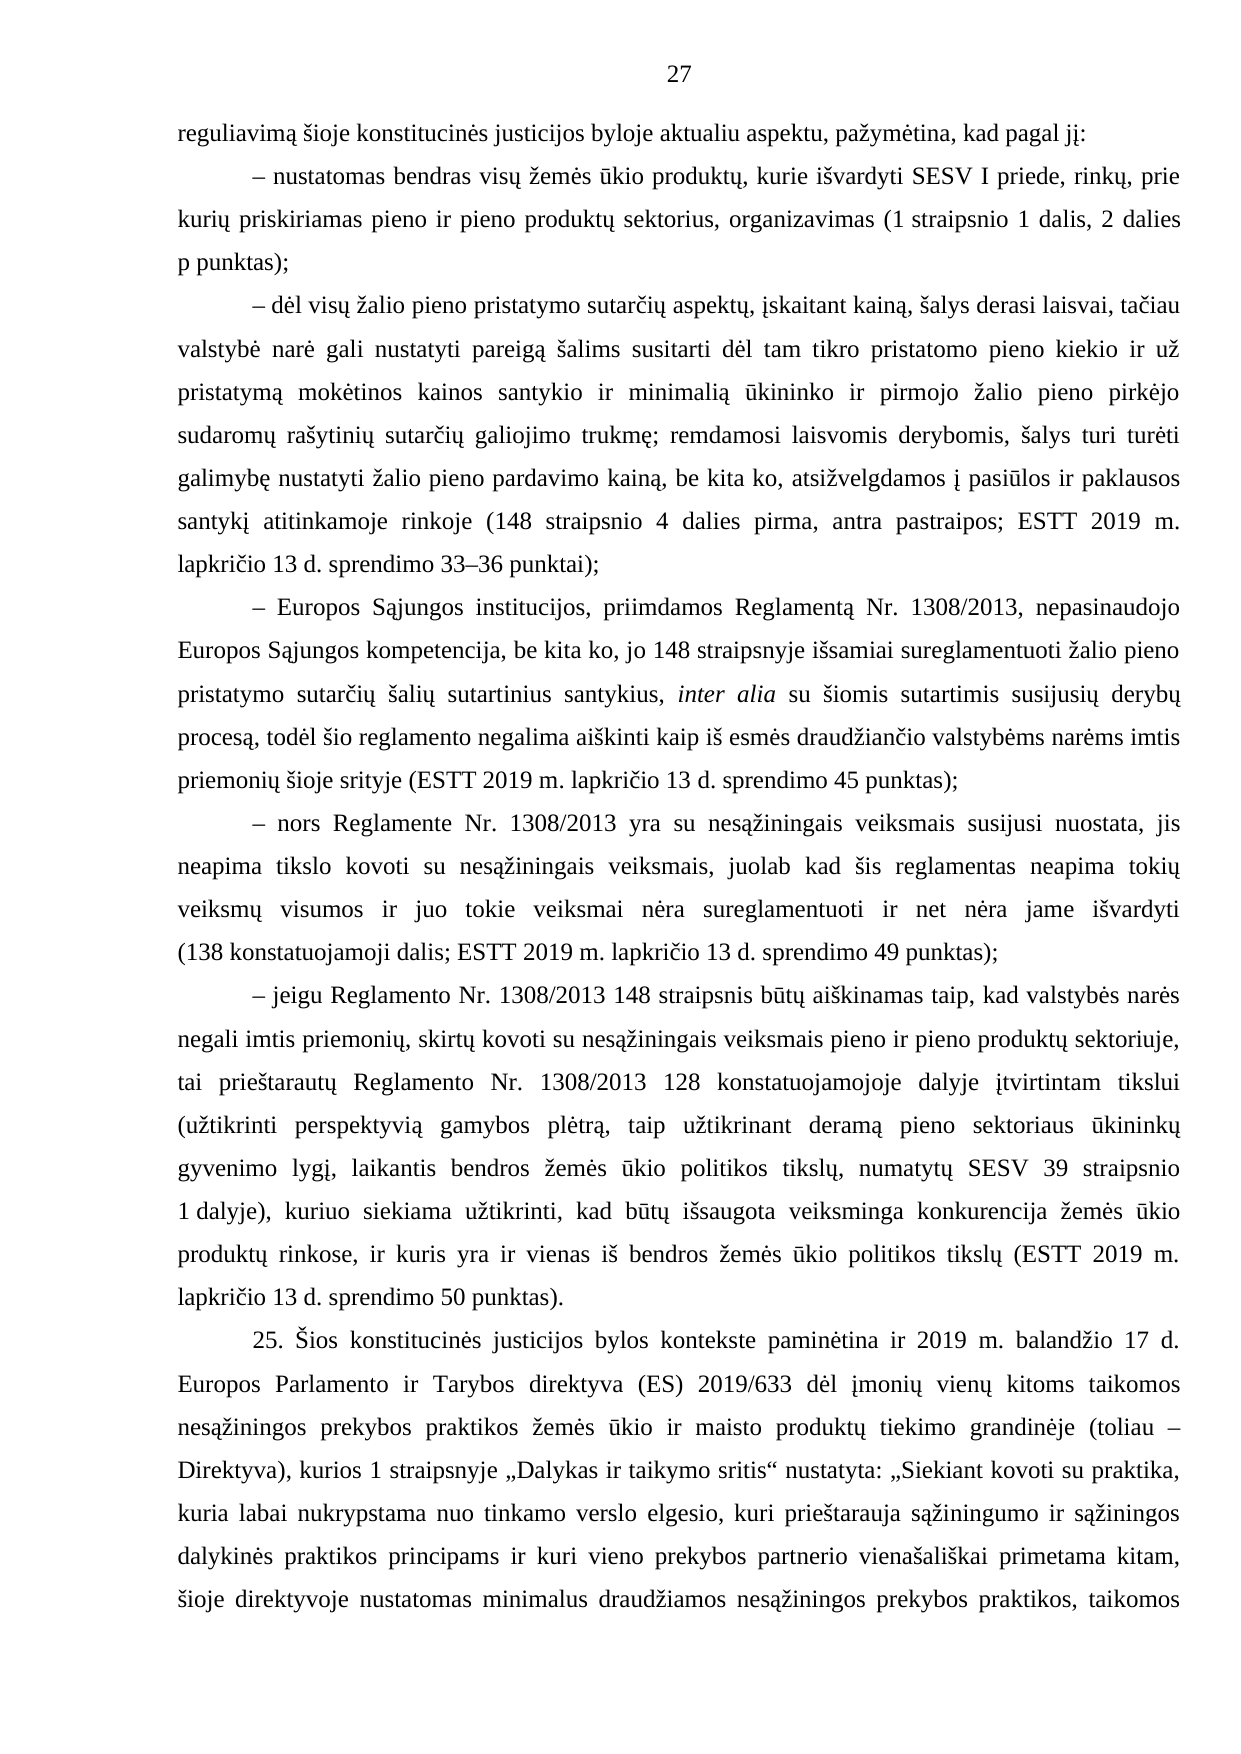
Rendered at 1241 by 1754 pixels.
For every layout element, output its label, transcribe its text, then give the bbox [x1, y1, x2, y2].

text – nustatomas bendras visų žemės ūkio produktų, kurie išvardyti SESV I priede, rinkų, prie kurių priskiriamas pieno ir pieno produktų sektorius, organizavimas (1 straipsnio 1 dalis, 2 dalies p punktas); [177, 161, 1181, 276]
text reguliavimą šioje konstitucinės justicijos byloje aktualiu aspektu, pažymėtina, kad pagal jį: [177, 118, 1181, 147]
text – jeigu Reglamento Nr. 1308/2013 148 straipsnis būtų aiškinamas taip, kad valstybės narės negali imtis priemonių, skirtų kovoti su nesąžiningais veiksmais pieno ir pieno produktų sektoriuje, tai prieštarautų Reglamento Nr. 1308/2013 128 konstatuojamojoje dalyje įtvirtintam tikslui (užtikrinti perspektyvią gamybos plėtrą, taip užtikrinant deramą pieno sektoriaus ūkininkų gyvenimo lygį, laikantis bendros žemės ūkio politikos tikslų, numatytų SESV 39 straipsnio 1 dalyje), kuriuo siekiama užtikrinti, kad būtų išsaugota veiksminga konkurencija žemės ūkio produktų rinkose, ir kuris yra ir vienas iš bendros žemės ūkio politikos tikslų (ESTT 2019 m. lapkričio 13 d. sprendimo 50 punktas). [177, 981, 1181, 1311]
text 25. Šios konstitucinės justicijos bylos kontekste paminėtina ir 2019 m. balandžio 17 d. Europos Parlamento ir Tarybos direktyva (ES) 2019/633 dėl įmonių vienų kitoms taikomos nesąžiningos prekybos praktikos žemės ūkio ir maisto produktų tiekimo grandinėje (toliau – Direktyva), kurios 1 straipsnyje „Dalykas ir taikymo sritis“ nustatyta: „Siekiant kovoti su praktika, kuria labai nukrypstama nuo tinkamo verslo elgesio, kuri prieštarauja sąžiningumo ir sąžiningos dalykinės praktikos principams ir kuri vieno prekybos partnerio vienašališkai primetama kitam, šioje direktyvoje nustatomas minimalus draudžiamos nesąžiningos prekybos praktikos, taikomos [177, 1326, 1181, 1613]
text – dėl visų žalio pieno pristatymo sutarčių aspektų, įskaitant kainą, šalys derasi laisvai, tačiau valstybė narė gali nustatyti pareigą šalims susitarti dėl tam tikro pristatomo pieno kiekio ir už pristatymą mokėtinos kainos santykio ir minimalią ūkininko ir pirmojo žalio pieno pirkėjo sudaromų rašytinių sutarčių galiojimo trukmę; remdamosi laisvomis derybomis, šalys turi turėti galimybę nustatyti žalio pieno pardavimo kainą, be kita ko, atsižvelgdamos į pasiūlos ir paklausos santykį atitinkamoje rinkoje (148 straipsnio 4 dalies pirma, antra pastraipos; ESTT 2019 m. lapkričio 13 d. sprendimo 33–36 punktai); [177, 291, 1181, 578]
text – nors Reglamente Nr. 1308/2013 yra su nesąžiningais veiksmais susijusi nuostata, jis neapima tikslo kovoti su nesąžiningais veiksmais, juolab kad šis reglamentas neapima tokių veiksmų visumos ir juo tokie veiksmai nėra sureglamentuoti ir net nėra jame išvardyti (138 konstatuojamoji dalis; ESTT 2019 m. lapkričio 13 d. sprendimo 49 punktas); [177, 808, 1181, 966]
text – Europos Sąjungos institucijos, priimdamos Reglamentą Nr. 1308/2013, nepasinaudojo Europos Sąjungos kompetencija, be kita ko, jo 148 straipsnyje išsamiai sureglamentuoti žalio pieno pristatymo sutarčių šalių sutartinius santykius, inter alia su šiomis sutartimis susijusių derybų procesą, todėl šio reglamento negalima aiškinti kaip iš esmės draudžiančio valstybėms narėms imtis priemonių šioje srityje (ESTT 2019 m. lapkričio 13 d. sprendimo 45 punktas); [177, 592, 1181, 794]
